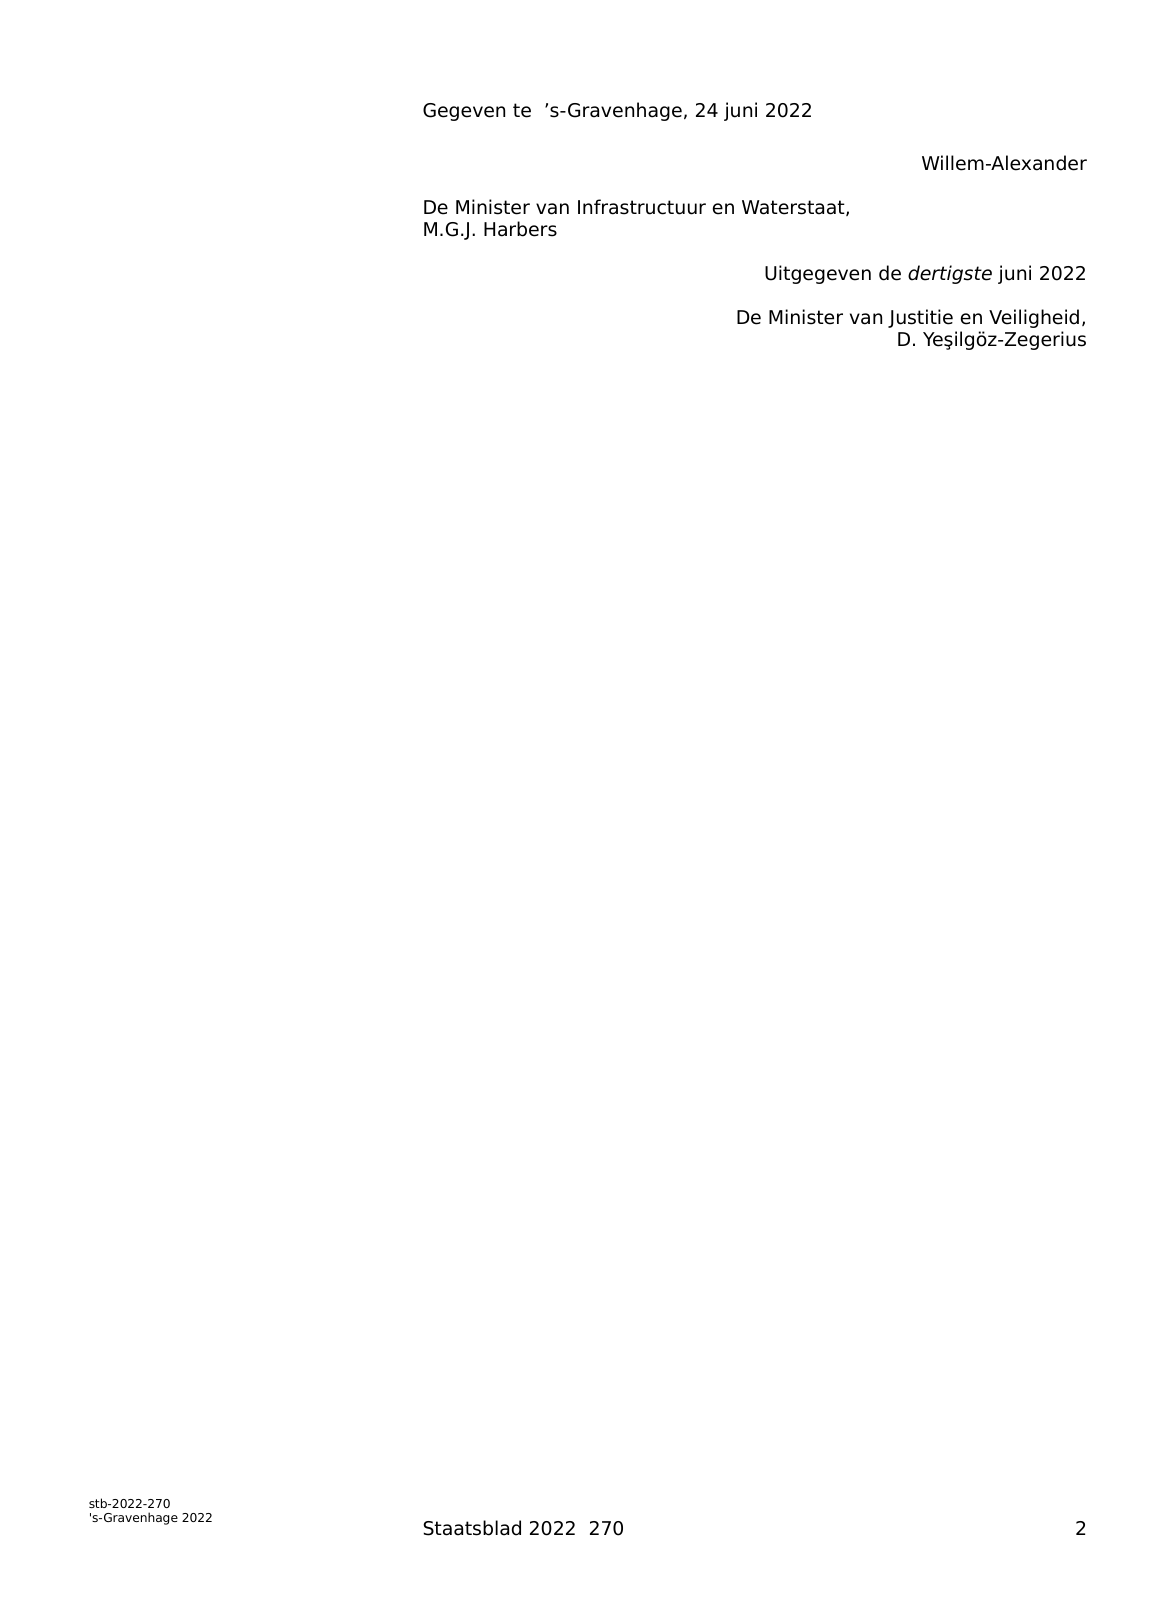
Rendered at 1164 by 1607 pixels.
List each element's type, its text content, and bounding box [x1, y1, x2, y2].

text De Minister van Justitie en Veiligheid, D. Yeşilgöz-Zegerius [422, 307, 1087, 351]
text Uitgegeven de dertigste juni 2022 [422, 263, 1087, 285]
text stb-2022-270 [88, 1497, 323, 1511]
text 's-Gravenhage 2022 [88, 1511, 323, 1525]
text Gegeven te ’s-Gravenhage, 24 juni 2022 [422, 100, 1087, 122]
text Willem-Alexander [422, 152, 1087, 174]
text De Minister van Infrastructuur en Waterstaat, M.G.J. Harbers [422, 197, 1087, 241]
